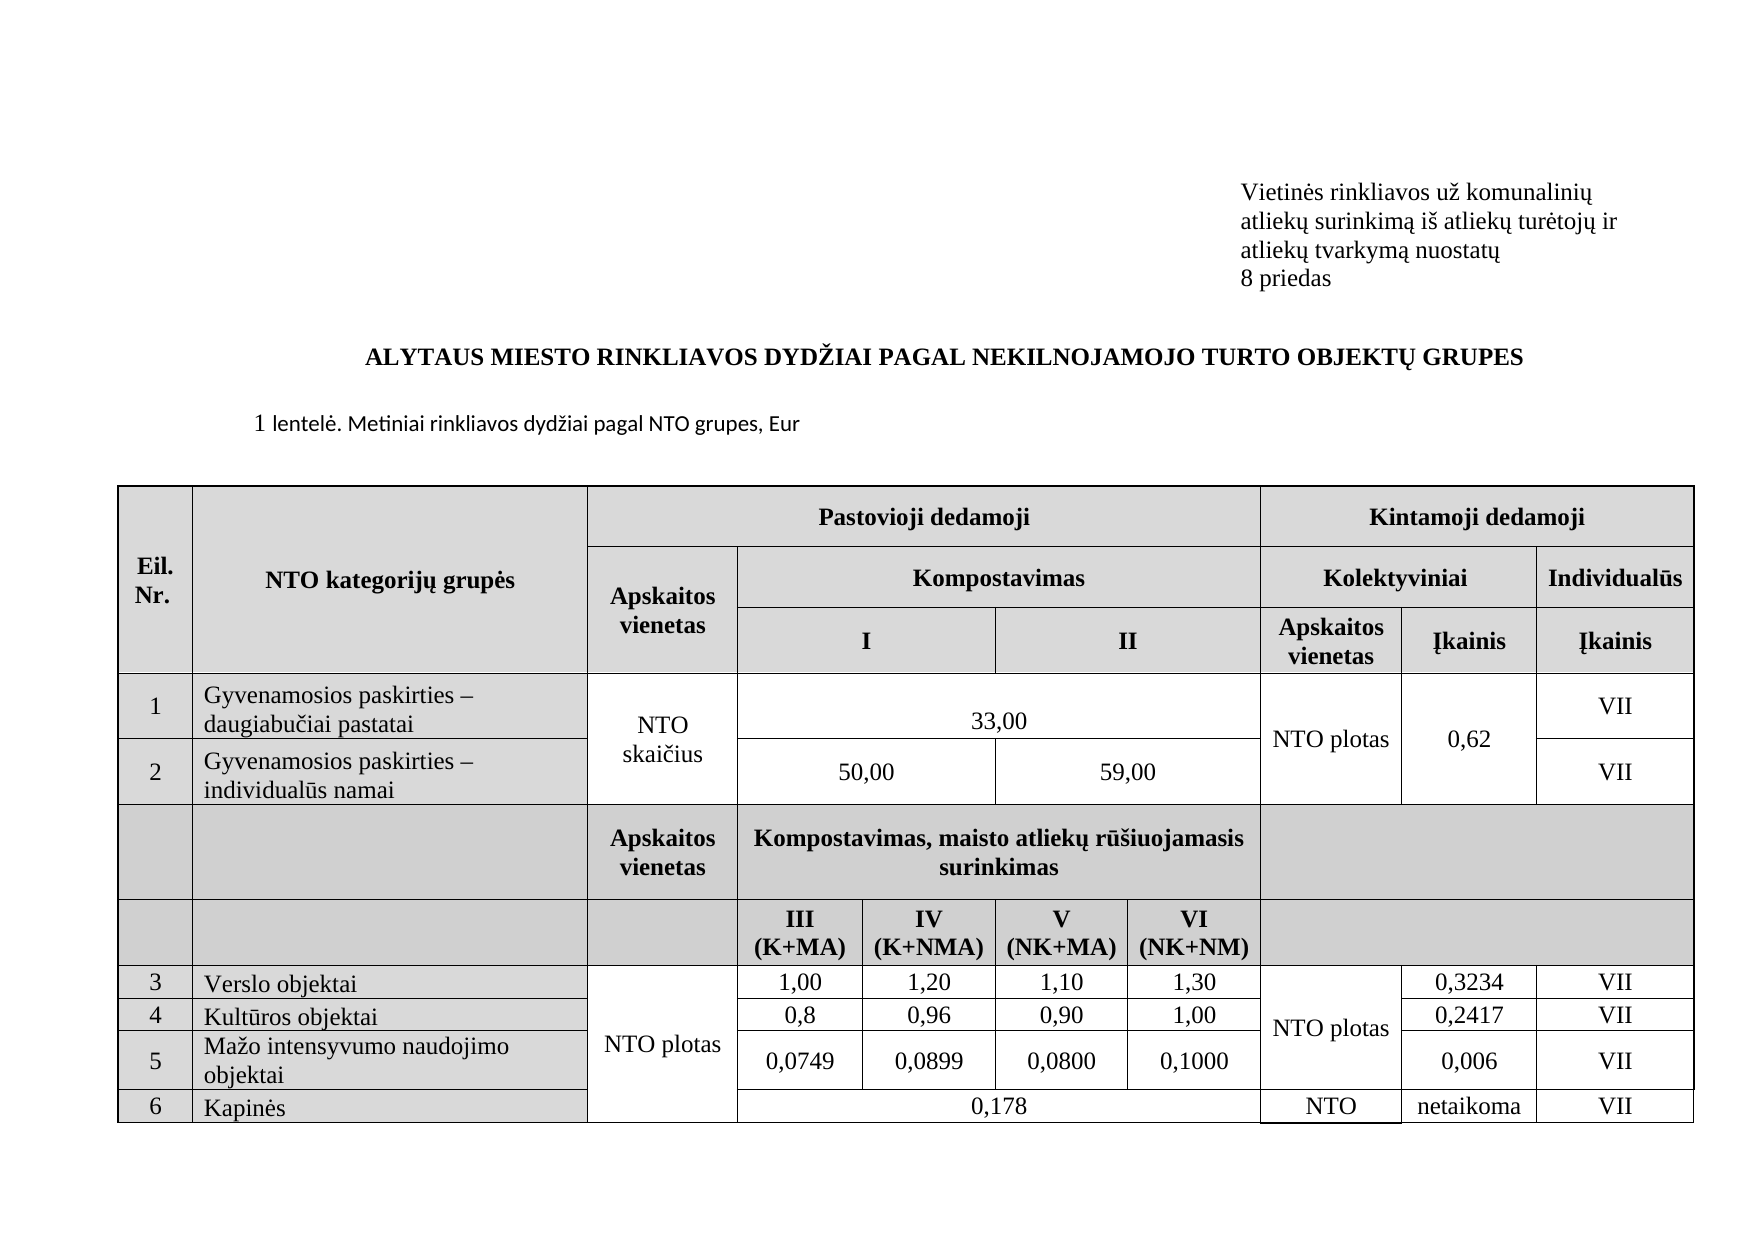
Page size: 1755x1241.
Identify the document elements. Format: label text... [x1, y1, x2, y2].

table_cell Gyvenamosios paskirties – individualūs namai [193, 739, 587, 804]
table_cell 0,178 [738, 1090, 1260, 1122]
table_cell IV (K+NMA) [863, 900, 995, 965]
table_cell Kompostavimas [738, 547, 1260, 607]
table_cell 0,006 [1402, 1031, 1536, 1089]
table_cell NTO skaičius [588, 674, 737, 804]
table_cell 1,00 [1128, 999, 1260, 1030]
table_cell 50,00 [738, 739, 995, 804]
table_cell 0,0800 [996, 1031, 1127, 1089]
table_header Eil. Nr. [119, 487, 192, 672]
table_cell Įkainis [1537, 608, 1693, 672]
table_cell 0,3234 [1402, 966, 1536, 998]
text atliekų tvarkymą nuostatų [118, 235, 1636, 263]
table_cell [1261, 900, 1693, 965]
table_cell [193, 900, 587, 965]
table_cell [588, 900, 737, 965]
table_cell VII [1537, 674, 1693, 738]
table_cell 1,10 [996, 966, 1127, 998]
table_header Pastovioji dedamoji [588, 487, 1260, 546]
table_cell Įkainis [1402, 608, 1536, 672]
table_cell VI (NK+NM) [1128, 900, 1260, 965]
table_header Kintamoji dedamoji [1261, 487, 1693, 546]
table_cell [119, 900, 192, 965]
table_cell NTO plotas [588, 966, 737, 1122]
text 1 lentelė. Metiniai rinkliavos dydžiai pagal NTO grupes, Eur [253, 408, 1636, 438]
table_cell 1 [119, 674, 192, 738]
table_cell 1,30 [1128, 966, 1260, 998]
table_cell Gyvenamosios paskirties – daugiabučiai pastatai [193, 674, 587, 738]
text atliekų surinkimą iš atliekų turėtojų ir [118, 206, 1636, 235]
table_cell I [738, 608, 995, 672]
table_cell 0,2417 [1402, 999, 1536, 1030]
table_cell 0,96 [863, 999, 995, 1030]
table_cell 33,00 [738, 674, 1260, 738]
table_cell 0,0749 [738, 1031, 862, 1089]
table_cell 1,20 [863, 966, 995, 998]
table_cell 0,8 [738, 999, 862, 1030]
table_cell [193, 805, 587, 899]
table_cell VII [1537, 1031, 1693, 1089]
table_cell 4 [119, 999, 192, 1030]
table_cell 0,90 [996, 999, 1127, 1030]
table_cell Individualūs [1537, 547, 1693, 607]
table_cell 0,62 [1402, 674, 1536, 804]
table_cell Kapinės [193, 1090, 587, 1122]
table_cell 2 [119, 739, 192, 804]
table_cell 5 [119, 1031, 192, 1089]
table_cell VII [1537, 966, 1693, 998]
table_cell Apskaitos vienetas [588, 805, 737, 899]
table_cell 6 [119, 1090, 192, 1122]
table_cell VII [1537, 1090, 1693, 1122]
table_cell III (K+MA) [738, 900, 862, 965]
table_cell V (NK+MA) [996, 900, 1127, 965]
text 8 priedas [118, 263, 1636, 292]
table_cell Mažo intensyvumo naudojimo objektai [193, 1031, 587, 1089]
table_cell netaikoma [1402, 1090, 1536, 1122]
table_cell Apskaitos vienetas [1261, 608, 1401, 672]
table_cell 0,0899 [863, 1031, 995, 1089]
table_cell VII [1537, 739, 1693, 804]
table_cell 0,1000 [1128, 1031, 1260, 1089]
table_cell VII [1537, 999, 1693, 1030]
text ALYTAUS MIESTO RINKLIAVOS DYDŽIAI PAGAL NEKILNOJAMOJO TURTO OBJEKTŲ GRUPES [118, 342, 1636, 371]
table_cell Kultūros objektai [193, 999, 587, 1030]
table_cell NTO plotas [1261, 674, 1401, 804]
table_cell Kolektyviniai [1261, 547, 1536, 607]
table_cell Kompostavimas, maisto atliekų rūšiuojamasis surinkimas [738, 805, 1260, 899]
table_cell II [996, 608, 1260, 672]
table_cell NTO plotas [1261, 966, 1401, 1089]
table_cell 1,00 [738, 966, 862, 998]
table_cell [1261, 805, 1693, 899]
table_cell 3 [119, 966, 192, 998]
table_cell 59,00 [996, 739, 1260, 804]
text Vietinės rinkliavos už komunalinių [118, 177, 1636, 206]
table_header NTO kategorijų grupės [193, 487, 587, 672]
table_cell Verslo objektai [193, 966, 587, 998]
table_cell Apskaitos vienetas [588, 547, 737, 672]
table_cell [119, 805, 192, 899]
table_cell NTO [1261, 1090, 1401, 1122]
